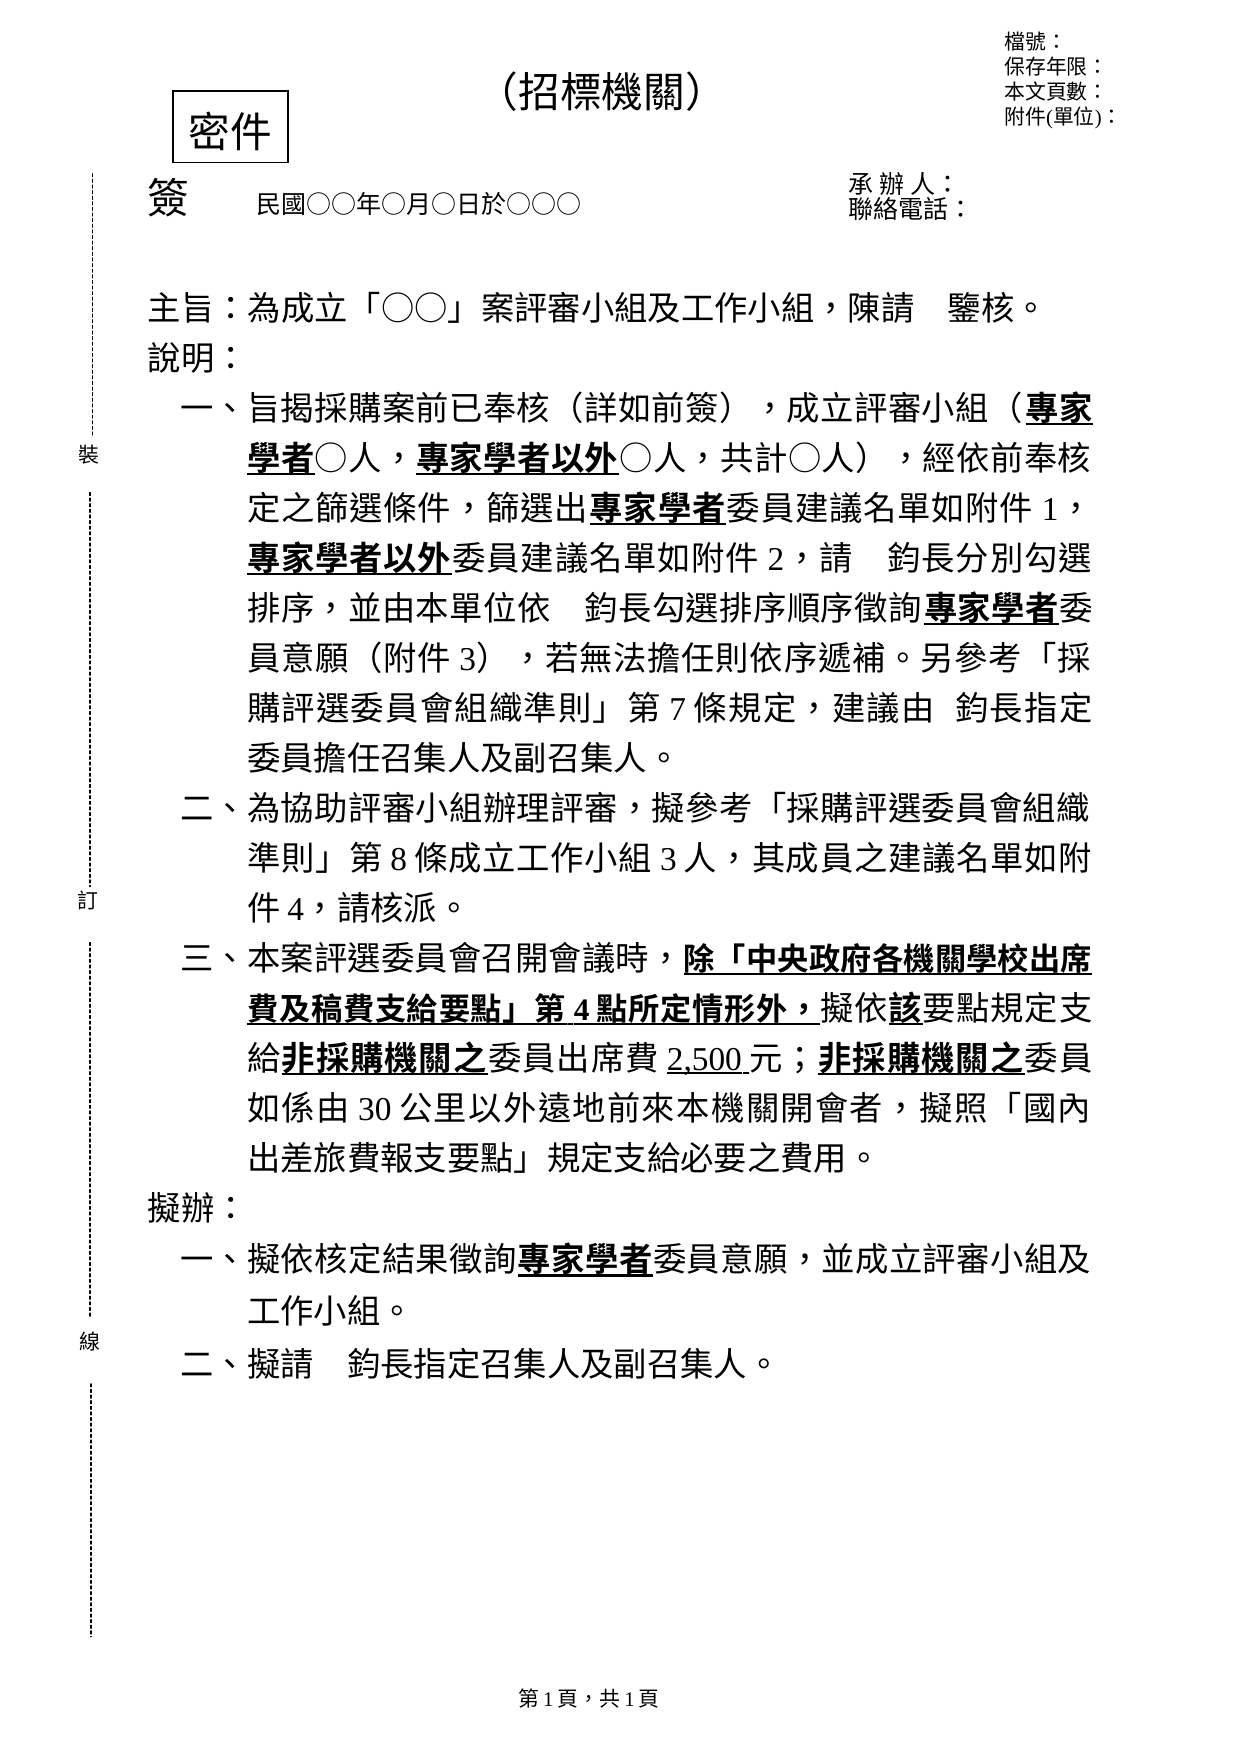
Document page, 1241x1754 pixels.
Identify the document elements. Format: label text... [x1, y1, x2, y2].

text 檔號： [1004, 30, 1199, 55]
list 為協助評審小組辦理評審，擬參考「採購評選委員會組織準則」第8條成立工作小組3人，其成員之建議名單如附件4，請核派。 [180, 780, 1092, 930]
text 保存年限： [1004, 55, 1199, 80]
text 聯絡電話： [848, 199, 1202, 224]
text 本文頁數： [1004, 80, 1199, 105]
text 承 辦 人： [848, 174, 1202, 199]
text 密件 [188, 99, 272, 154]
text 說明： [148, 330, 1092, 380]
text 主旨：為成立「○○」案評審小組及工作小組，陳請 鑒核。 [148, 280, 1092, 330]
text 簽 民國○○年○月○日於○○○ [148, 174, 1202, 280]
list 擬依核定結果徵詢專家學者委員意願，並成立評審小組及工作小組。 [180, 1230, 1092, 1334]
list 擬請 鈞長指定召集人及副召集人。 [180, 1334, 1092, 1386]
text 附件(單位)： [1004, 105, 1199, 130]
list 旨揭採購案前已奉核（詳如前簽），成立評審小組（專家學者○人，專家學者以外○人，共計○人），經依前奉核定之篩選條件，篩選出專家學者委員建議名單如附件1，專家學者以外委員建議名單如附件2，請 鈞長分別勾選排序，並由本單位依 鈞長勾選排序順序徵詢專家學者委員意願（附件3），若無法擔任則依序遞補。另參考「採購評選委員會組織準則」第7條規定，建議由 鈞長指定委員擔任召集人及副召集人。 [180, 380, 1092, 780]
list 本案評選委員會召開會議時，除「中央政府各機關學校出席費及稿費支給要點」第4點所定情形外，擬依該要點規定支給非採購機關之委員出席費2,500元；非採購機關之委員如係由30公里以外遠地前來本機關開會者，擬照「國內出差旅費報支要點」規定支給必要之費用。 [180, 930, 1092, 1180]
text [974, 29, 1199, 137]
text 擬辦： [148, 1180, 1092, 1230]
text [174, 92, 287, 162]
